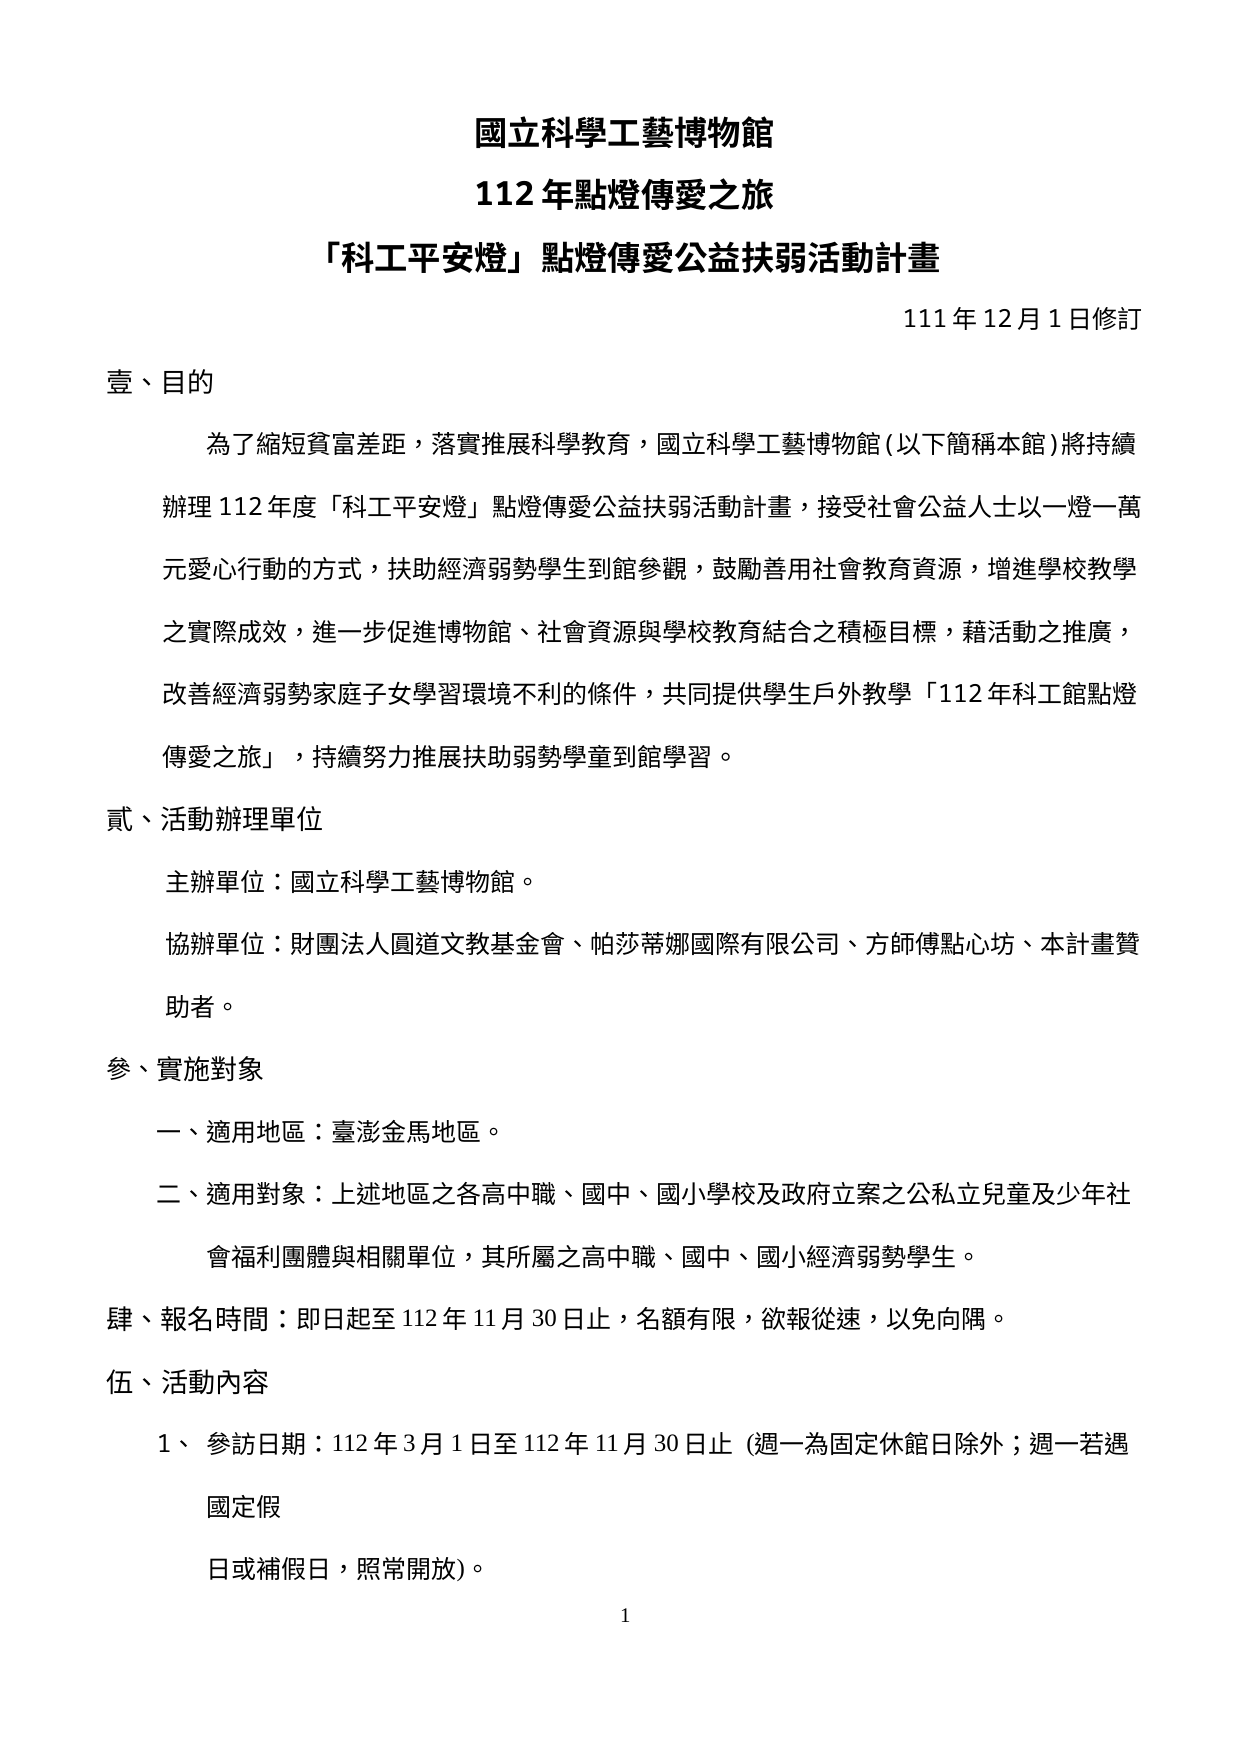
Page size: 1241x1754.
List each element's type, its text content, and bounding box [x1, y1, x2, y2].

text 一、適用地區：臺澎金馬地區。 [156, 1089, 1144, 1151]
text 貳、活動辦理單位 [106, 776, 1144, 839]
text 111年12月1日修訂 [106, 276, 1142, 339]
text 主辦單位：國立科學工藝博物館。 [165, 839, 1144, 901]
text 國立科學工藝博物館 [106, 89, 1142, 151]
list 活動內容 [106, 1339, 1144, 1401]
text 112年點燈傳愛之旅 [106, 151, 1142, 214]
text 為了縮短貧富差距，落實推展科學教育，國立科學工藝博物館(以下簡稱本館)將持續辦理112年度「科工平安燈」點燈傳愛公益扶弱活動計畫，接受社會公益人士以一燈一萬元愛心行動的方式，扶助經濟弱勢學生到館參觀，鼓勵善用社會教育資源，增進學校教學之實際成效，進一步促進博物館、社會資源與學校教育結合之積極目標，藉活動之推廣，改善經濟弱勢家庭子女學習環境不利的條件，共同提供學生戶外教學「112年科工館點燈傳愛之旅」，持續努力推展扶助弱勢學童到館學習。 [163, 401, 1144, 776]
text 壹、目的 [106, 339, 1144, 401]
list 參訪日期：112年3月1日至112年11月30日止 (週一為固定休館日除外；週一若遇國定假 [156, 1401, 1144, 1526]
text 協辦單位：財團法人圓道文教基金會、帕莎蒂娜國際有限公司、方師傅點心坊、本計畫贊助者。 [165, 901, 1144, 1026]
text 肆、報名時間：即日起至112年11月30日止，名額有限，欲報從速，以免向隅。 [106, 1276, 1144, 1339]
text 日或補假日，照常開放)。 [206, 1526, 1144, 1589]
text 參、實施對象 [106, 1026, 1144, 1089]
text 「科工平安燈」點燈傳愛公益扶弱活動計畫 [106, 214, 1142, 276]
text 二、適用對象：上述地區之各高中職、國中、國小學校及政府立案之公私立兒童及少年社會福利團體與相關單位，其所屬之高中職、國中、國小經濟弱勢學生。 [156, 1151, 1144, 1276]
